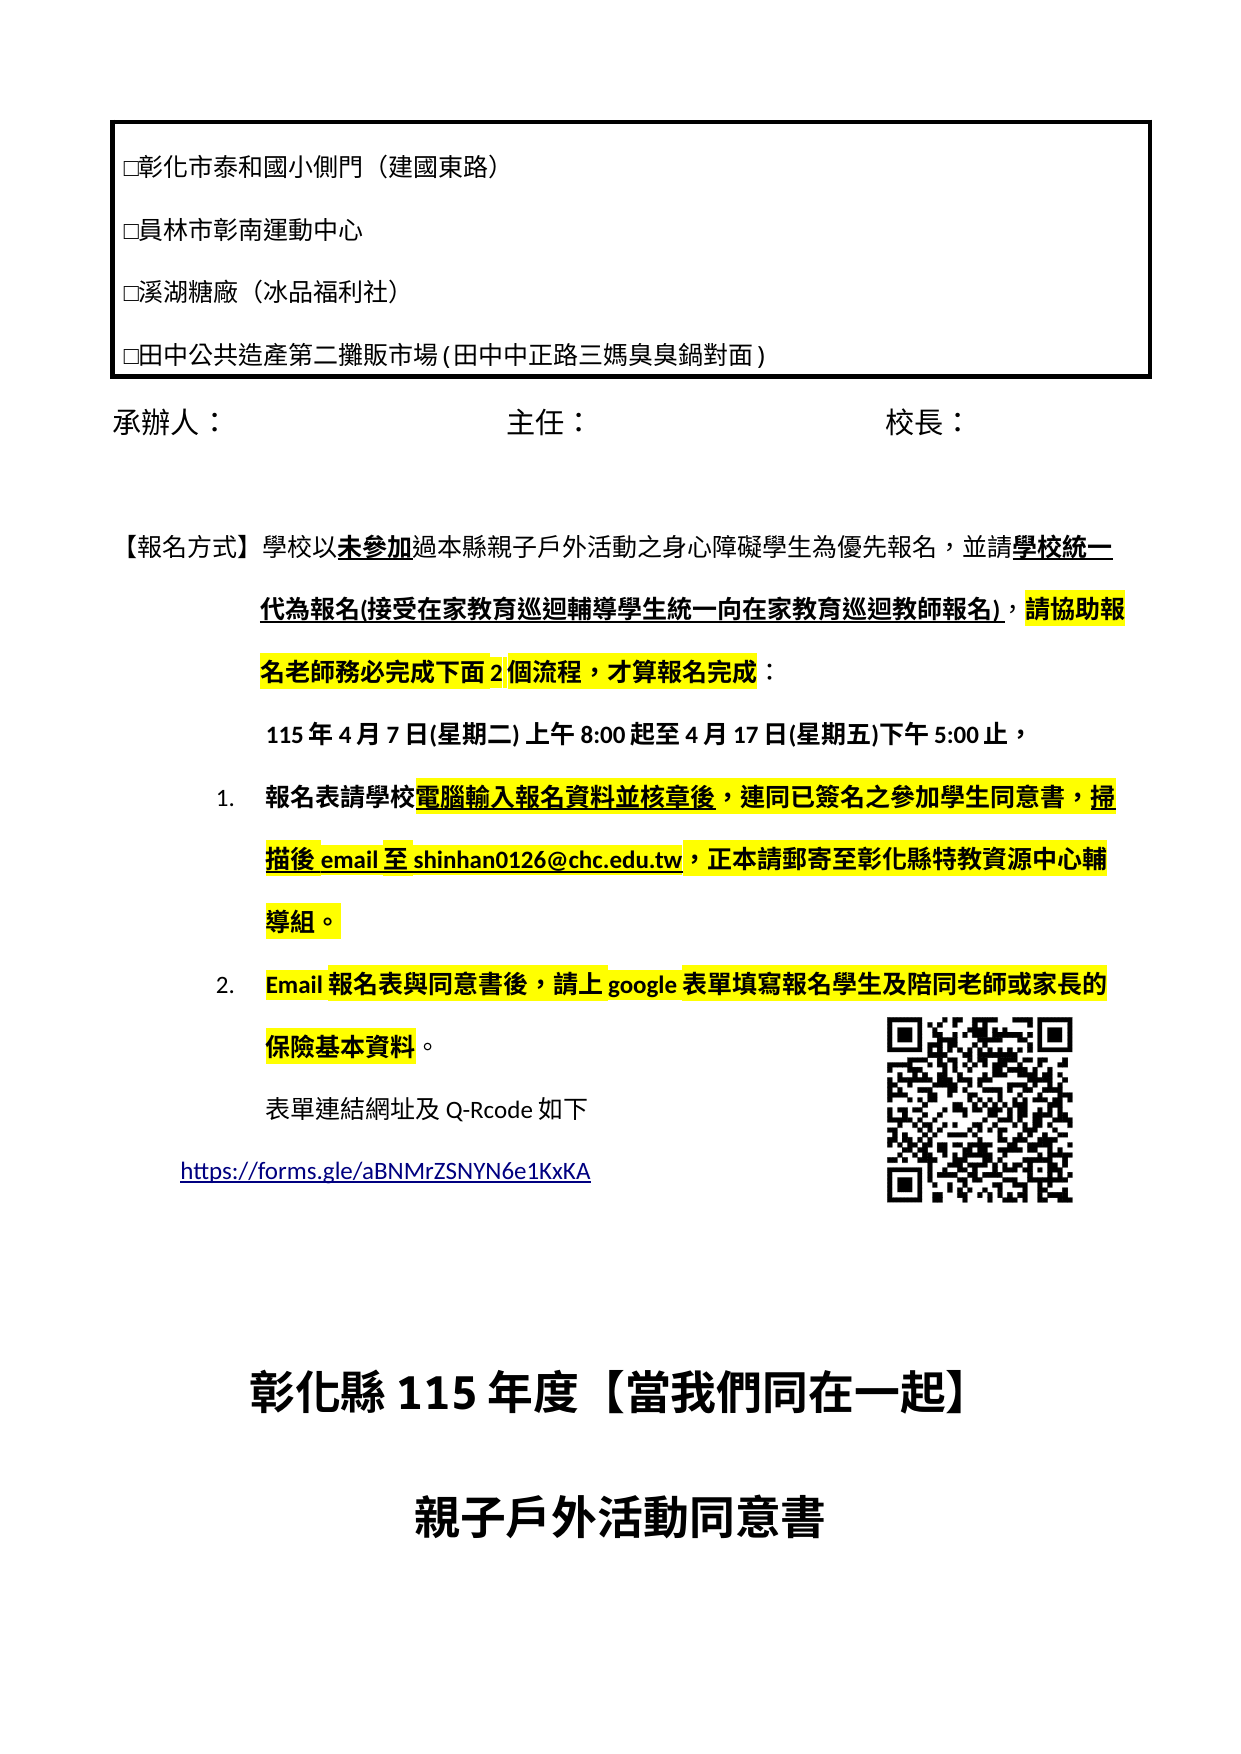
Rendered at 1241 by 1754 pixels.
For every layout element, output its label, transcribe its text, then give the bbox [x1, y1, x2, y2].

text https://forms.gle/aBNMrZSNYN6e1KxKA [112, 1129, 883, 1191]
list Email報名表與同意書後，請上google表單填寫報名學生及陪同老師或家長的保險基本資料。 [216, 941, 1128, 1066]
text 【報名方式】學校以未參加過本縣親子戶外活動之身心障礙學生為優先報名，並請學校統一代為報名(接受在家教育巡迴輔導學生統一向在家教育巡迴教師報名)，請協助報名老師務必完成下面2個流程，才算報名完成： [112, 504, 1128, 691]
text 親子戶外活動同意書 [112, 1441, 1128, 1566]
text 115年4月7日(星期二) 上午8:00起至4月17日(星期五)下午5:00止， [266, 691, 1128, 754]
table_cell □彰化市泰和國小側門（建國東路） □員林市彰南運動中心 □溪湖糖廠（冰品福利社） □田中公共造產第二攤販市場(田中中正路三媽臭臭鍋對面) [115, 124, 1148, 374]
text 表單連結網址及Q-Rcode如下 [266, 1066, 883, 1129]
text [1075, 1066, 1128, 1129]
text [1075, 1129, 1128, 1191]
text 承辦人： 主任： 校長： [112, 379, 1128, 441]
list 報名表請學校電腦輸入報名資料並核章後，連同已簽名之參加學生同意書，掃描後email至shinhan0126@chc.edu.tw，正本請郵寄至彰化縣特教資源中心輔導組。 [216, 754, 1128, 941]
text 彰化縣115年度【當我們同在一起】 [112, 1316, 1128, 1441]
